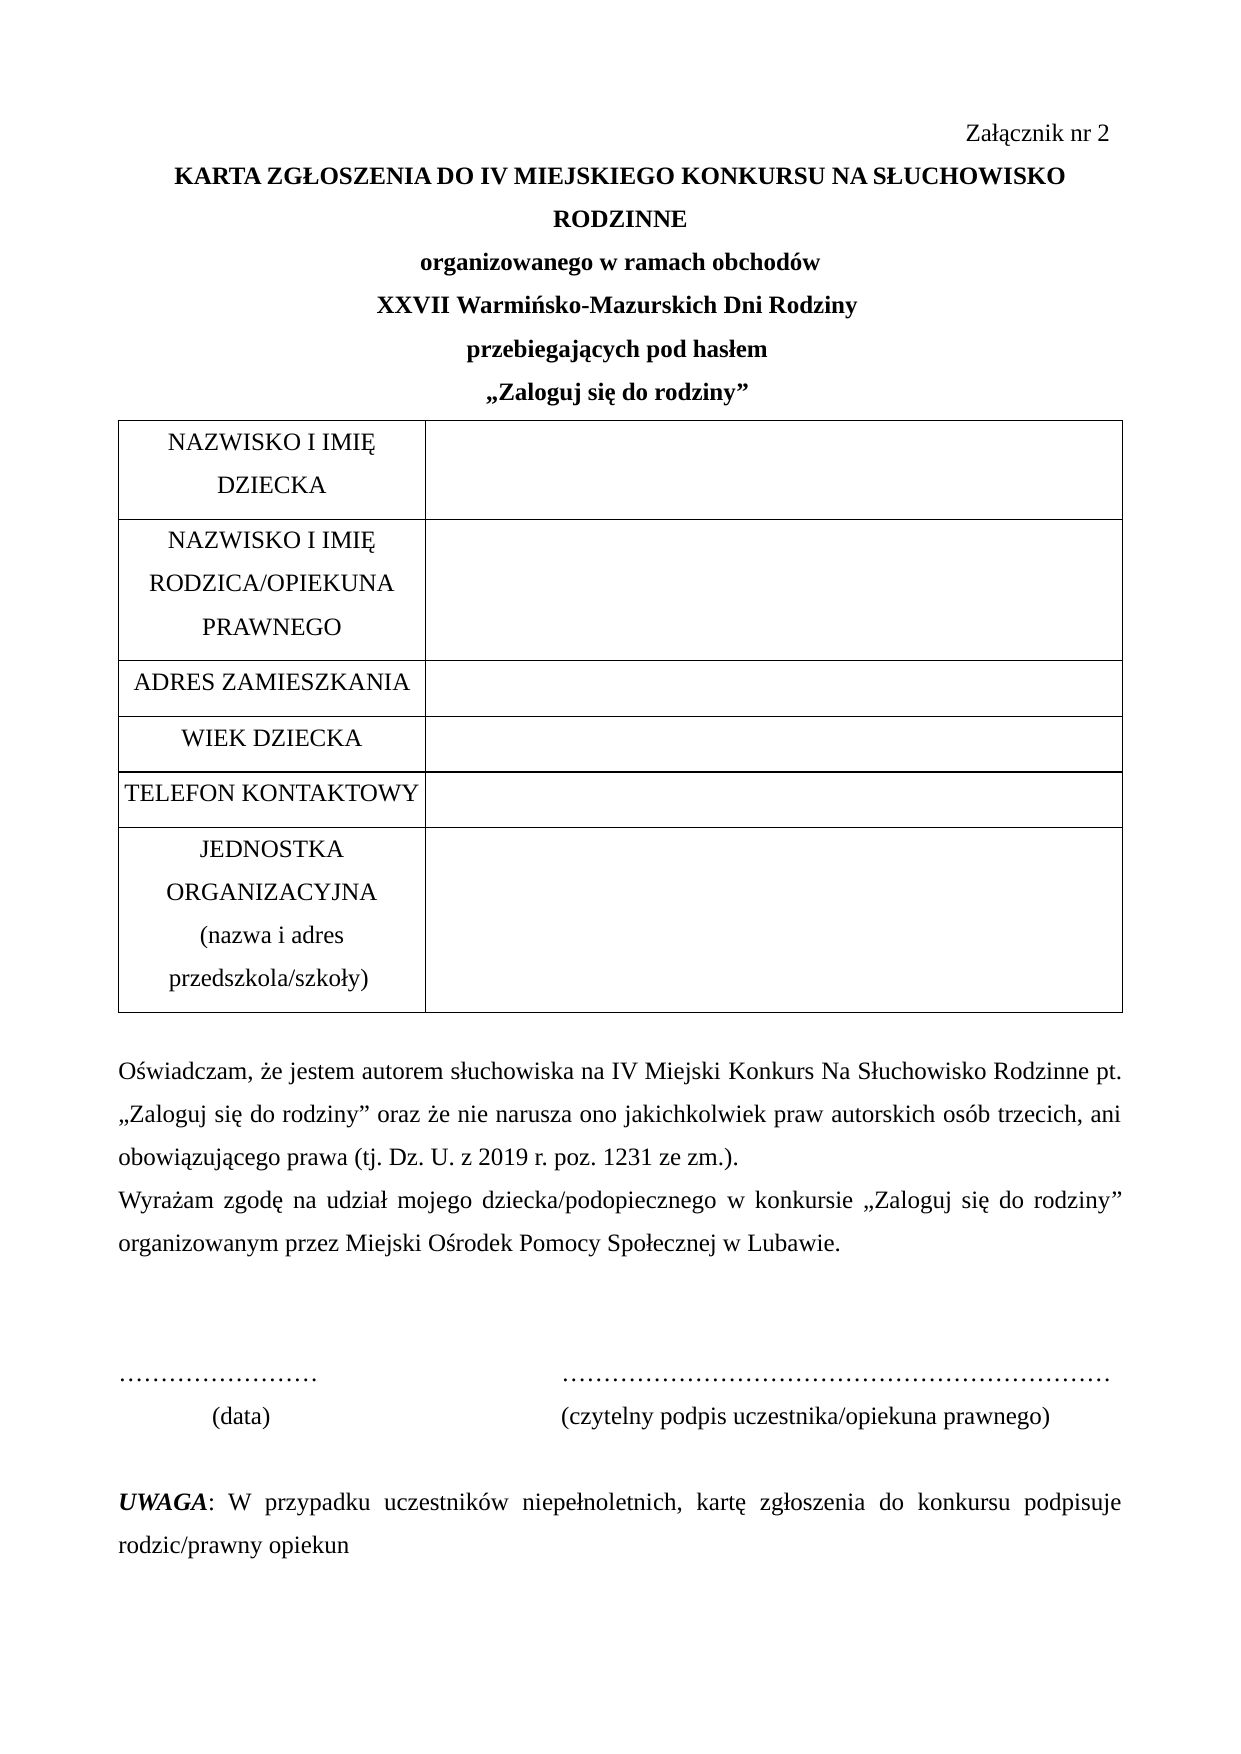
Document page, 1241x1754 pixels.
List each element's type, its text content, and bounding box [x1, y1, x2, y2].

table_cell [426, 828, 1122, 1012]
text UWAGA: W przypadku uczestników niepełnoletnich, kartę zgłoszenia do konkursu podpisuje rodzic/prawny opiekun [118, 1487, 1122, 1559]
table_cell [426, 661, 1122, 716]
text Załącznik nr 2 [118, 118, 1122, 147]
table_cell ADRES ZAMIESZKANIA [119, 661, 425, 716]
table_cell NAZWISKO I IMIĘ RODZICA/OPIEKUNA PRAWNEGO [119, 520, 425, 660]
text „Zaloguj się do rodziny” [118, 377, 1122, 406]
table_header [426, 421, 1122, 519]
text organizowanego w ramach obchodów [118, 247, 1122, 276]
text …………………… ………………………………………………………… [118, 1358, 1122, 1387]
table_header NAZWISKO I IMIĘ DZIECKA [119, 421, 425, 519]
table_cell [426, 520, 1122, 660]
table_cell [426, 773, 1122, 827]
text (data) (czytelny podpis uczestnika/opiekuna prawnego) [118, 1401, 1122, 1430]
text przebiegających pod hasłem [118, 334, 1122, 362]
table_cell [426, 717, 1122, 771]
text Wyrażam zgodę na udział mojego dziecka/podopiecznego w konkursie „Zaloguj się do rodziny” organizowanym przez Miejski Ośrodek Pomocy Społecznej w Lubawie. [118, 1185, 1122, 1257]
table_cell WIEK DZIECKA [119, 717, 425, 771]
table_cell TELEFON KONTAKTOWY [119, 773, 425, 827]
text XXVII Warmińsko-Mazurskich Dni Rodziny [118, 291, 1122, 319]
text KARTA ZGŁOSZENIA DO IV MIEJSKIEGO KONKURSU NA SŁUCHOWISKO RODZINNE [118, 161, 1122, 233]
table_cell JEDNOSTKA ORGANIZACYJNA (nazwa i adres przedszkola/szkoły) [119, 828, 425, 1012]
text Oświadczam, że jestem autorem słuchowiska na IV Miejski Konkurs Na Słuchowisko Rodzinne pt. „Zaloguj się do rodziny” oraz że nie narusza ono jakichkolwiek praw autorskich osób trzecich, ani obowiązującego prawa (tj. Dz. U. z 2019 r. poz. 1231 ze zm.). [118, 1056, 1122, 1171]
